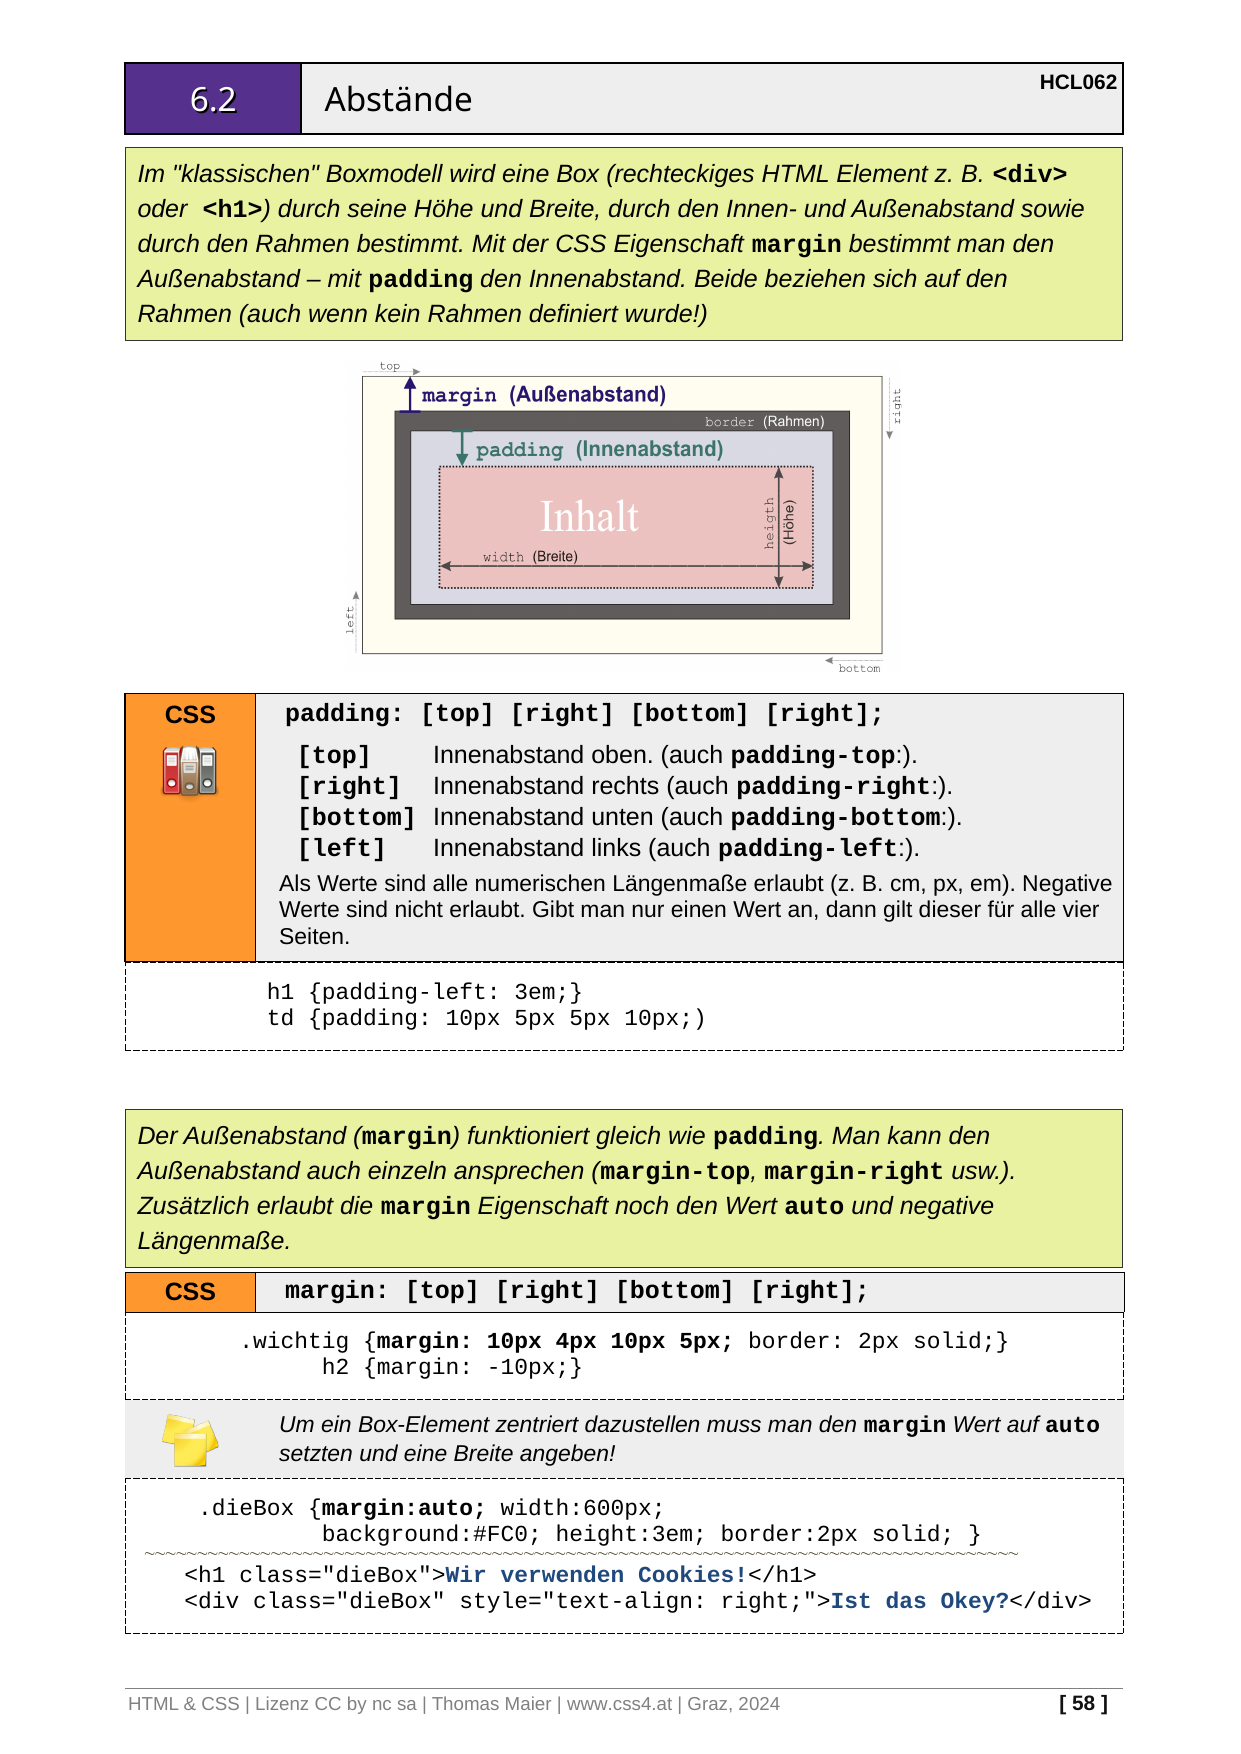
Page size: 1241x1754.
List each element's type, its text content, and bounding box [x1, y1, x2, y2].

table_cell [126, 734, 255, 961]
picture [346, 362, 902, 672]
picture [157, 740, 223, 805]
text .wichtig {margin: 10px 4px 10px 5px; border: 2px solid;} h2 {margin: -10px;} [125, 1313, 1123, 1399]
table_header margin: [top] [right] [bottom] [right]; [256, 1273, 1124, 1312]
table_header [125, 1400, 255, 1478]
text Der Außenabstand (margin) funktioniert gleich wie padding. Man kann den Außenabstand auch einzeln ansprechen (margin-top, margin-right usw.). Zusätzlich erlaubt die margin Eigenschaft noch den Wert auto und negative Längenmaße. [126, 1110, 1122, 1267]
text Im "klassischen" Boxmodell wird eine Box (rechteckiges HTML Element z. B. <div> oder <h1>) durch seine Höhe und Breite, durch den Innen- und Außenabstand sowie durch den Rahmen bestimmt. Mit der CSS Eigenschaft margin bestimmt man den Außenabstand – mit padding den Innenabstand. Beide beziehen sich auf den Rahmen (auch wenn kein Rahmen definiert wurde!) [126, 148, 1122, 340]
table_header Abstände [302, 64, 888, 133]
text h1 {padding-left: 3em;} td {padding: 10px 5px 5px 10px;) [125, 962, 1123, 1050]
table_header 6.2 [126, 64, 300, 133]
table_header HCL062 [888, 64, 1122, 133]
table_header CSS [126, 1273, 255, 1312]
table_header CSS [126, 694, 255, 734]
picture [162, 1411, 219, 1468]
table_header Um ein Box-Element zentriert dazustellen muss man den margin Wert auf auto setzten und eine Breite angeben! [255, 1400, 1124, 1478]
table_cell [top] Innenabstand oben. (auch padding-top:). [right] Innenabstand rechts (auch padding-right:). [bottom] Innenabstand unten (auch padding-bottom:). [left] Innenabstand links (auch padding-left:). Als Werte sind alle numerischen Längenmaße erlaubt (z. B. cm, px, em). Negative Werte sind nicht erlaubt. Gibt man nur einen Wert an, dann gilt dieser für alle vier Seiten. [256, 734, 1123, 961]
table_header padding: [top] [right] [bottom] [right]; [256, 694, 1123, 734]
text .dieBox {margin:auto; width:600px; background:#FC0; height:3em; border:2px solid; }  <h1 class="dieBox">Wir verwenden Cookies!</h1> <div class="dieBox" style="text-align: right;">Ist das Okey?</div> [125, 1478, 1123, 1633]
